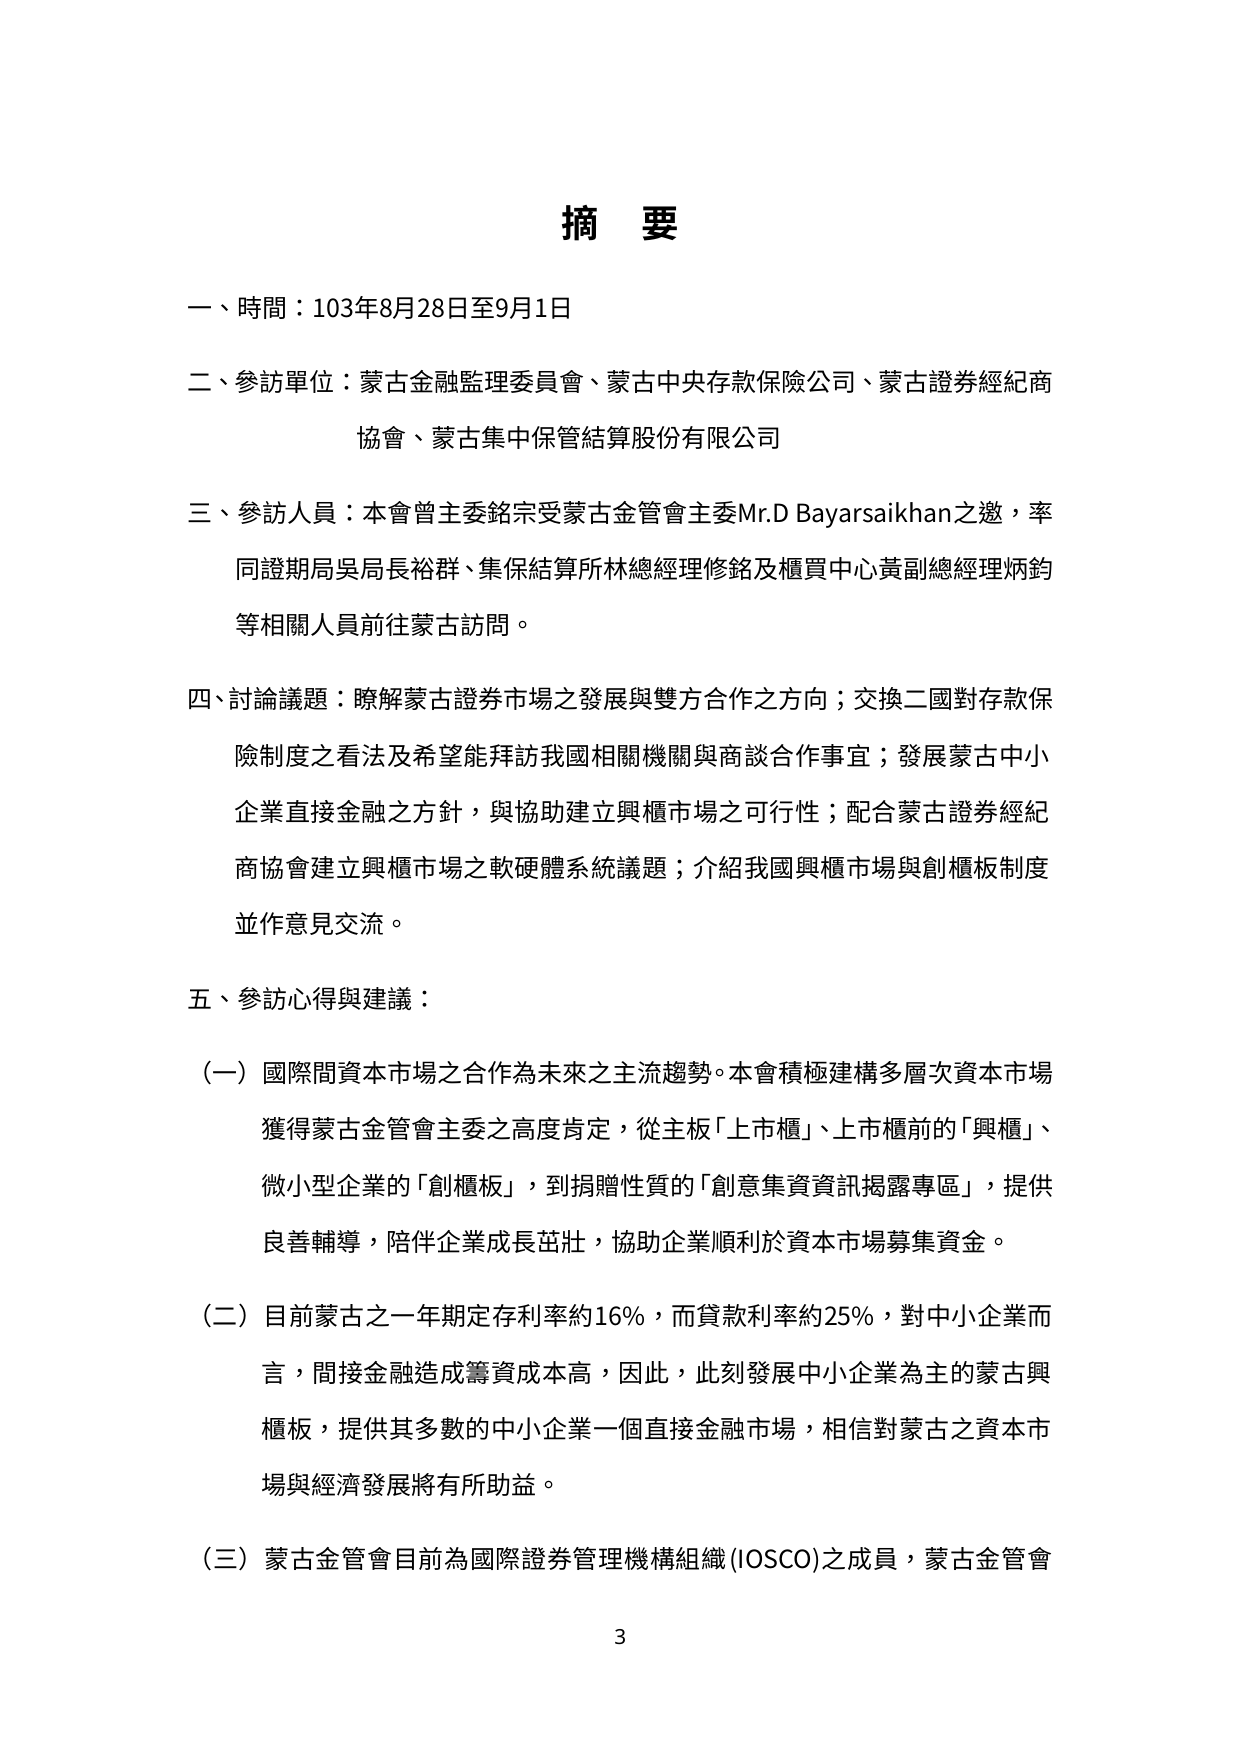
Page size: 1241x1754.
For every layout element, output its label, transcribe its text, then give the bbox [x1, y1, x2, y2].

text 五、參訪心得與建議： [187, 979, 1053, 1016]
text 一、時間：103年8月28日至9月1日 [187, 287, 1053, 325]
text 二、參訪單位：蒙古金融監理委員會、蒙古中央存款保險公司、蒙古證券經紀商協會、蒙古集中保管結算股份有限公司 [187, 362, 1053, 456]
text （三）蒙古金管會目前為國際證券管理機構組織(IOSCO)之成員，蒙古金管會 [187, 1539, 1053, 1577]
text 摘 要 [187, 183, 1053, 258]
text （一）國際間資本市場之合作為未來之主流趨勢。本會積極建構多層次資本市場獲得蒙古金管會主委之高度肯定，從主板「上市櫃」、上市櫃前的「興櫃」、微小型企業的「創櫃板」，到捐贈性質的「創意集資資訊揭露專區」，提供良善輔導，陪伴企業成長茁壯，協助企業順利於資本市場募集資金。 [187, 1053, 1053, 1259]
text 三、參訪人員：本會曾主委銘宗受蒙古金管會主委Mr.D Bayarsaikhan之邀，率同證期局吳局長裕群、集保結算所林總經理修銘及櫃買中心黃副總經理炳鈞等相關人員前往蒙古訪問。 [187, 492, 1053, 642]
text （二）目前蒙古之一年期定存利率約16%，而貸款利率約25%，對中小企業而言，間接金融造成籌資成本高，因此，此刻發展中小企業為主的蒙古興櫃板，提供其多數的中小企業一個直接金融市場，相信對蒙古之資本市場與經濟發展將有所助益。 [187, 1296, 1053, 1502]
text 四、討論議題：瞭解蒙古證券市場之發展與雙方合作之方向；交換二國對存款保險制度之看法及希望能拜訪我國相關機關與商談合作事宜；發展蒙古中小企業直接金融之方針，與協助建立興櫃市場之可行性；配合蒙古證券經紀商協會建立興櫃市場之軟硬體系統議題；介紹我國興櫃市場與創櫃板制度並作意見交流。 [187, 679, 1053, 942]
